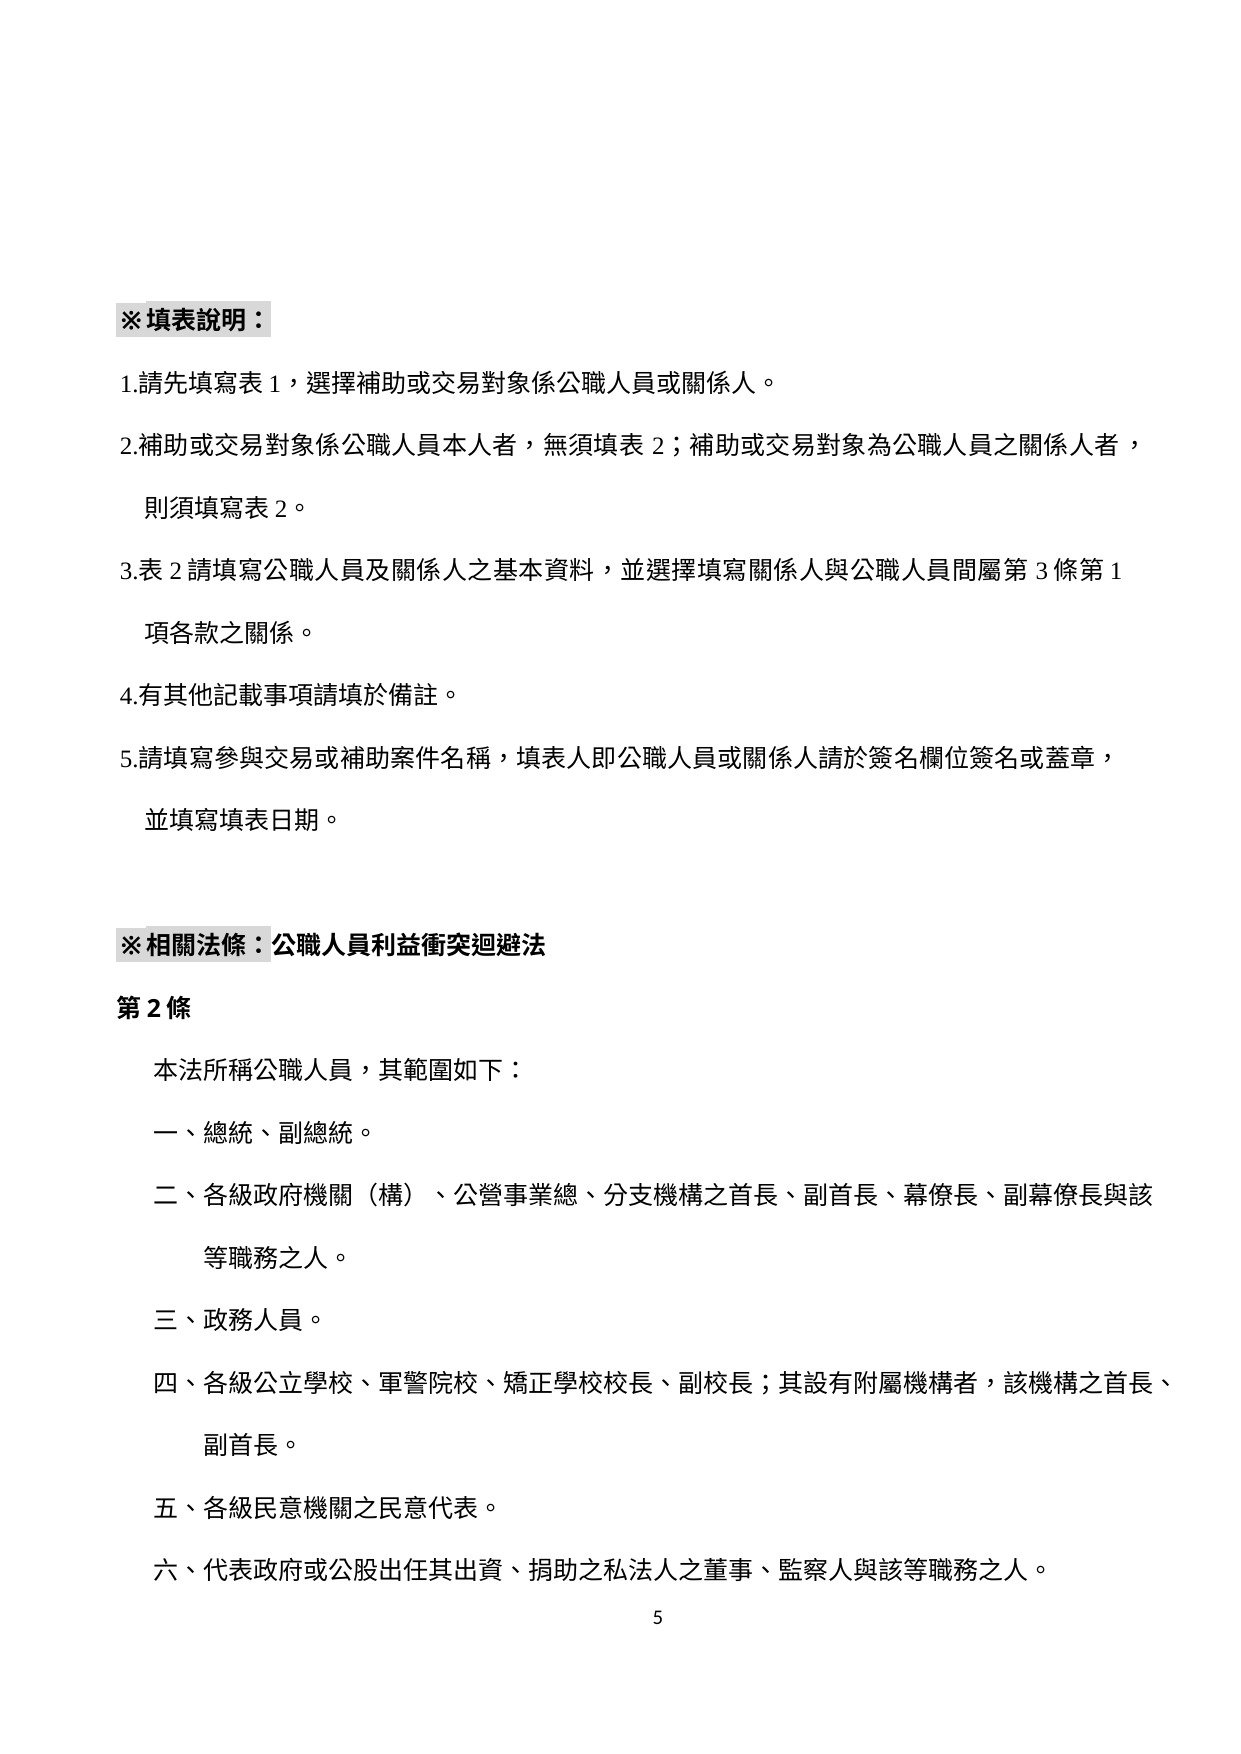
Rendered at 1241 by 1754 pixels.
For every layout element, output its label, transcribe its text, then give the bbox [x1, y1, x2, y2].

text 4.有其他記載事項請填於備註。 [119, 652, 1122, 714]
text 本法所稱公職人員，其範圍如下： [153, 1027, 1166, 1089]
text 3.表2請填寫公職人員及關係人之基本資料，並選擇填寫關係人與公職人員間屬第3條第1項各款之關係。 [119, 527, 1122, 652]
text 五、各級民意機關之民意代表。 [153, 1464, 1166, 1527]
text 三、政務人員。 [153, 1277, 1166, 1339]
text ※相關法條：公職人員利益衝突迴避法 [106, 902, 1107, 964]
text ※填表說明： [106, 277, 1107, 339]
text 一、總統、副總統。 [153, 1089, 1166, 1152]
text 六、代表政府或公股出任其出資、捐助之私法人之董事、監察人與該等職務之人。 [153, 1527, 1166, 1589]
text 2.補助或交易對象係公職人員本人者，無須填表2；補助或交易對象為公職人員之關係人者，則須填寫表2。 [119, 402, 1122, 527]
text 第2條 [106, 964, 1107, 1027]
text 1.請先填寫表1，選擇補助或交易對象係公職人員或關係人。 [119, 339, 1122, 402]
text 四、各級公立學校、軍警院校、矯正學校校長、副校長；其設有附屬機構者，該機構之首長、副首長。 [153, 1339, 1166, 1464]
text 二、各級政府機關（構）、公營事業總、分支機構之首長、副首長、幕僚長、副幕僚長與該等職務之人。 [153, 1152, 1166, 1277]
text 5.請填寫參與交易或補助案件名稱，填表人即公職人員或關係人請於簽名欄位簽名或蓋章，並填寫填表日期。 [119, 714, 1122, 839]
